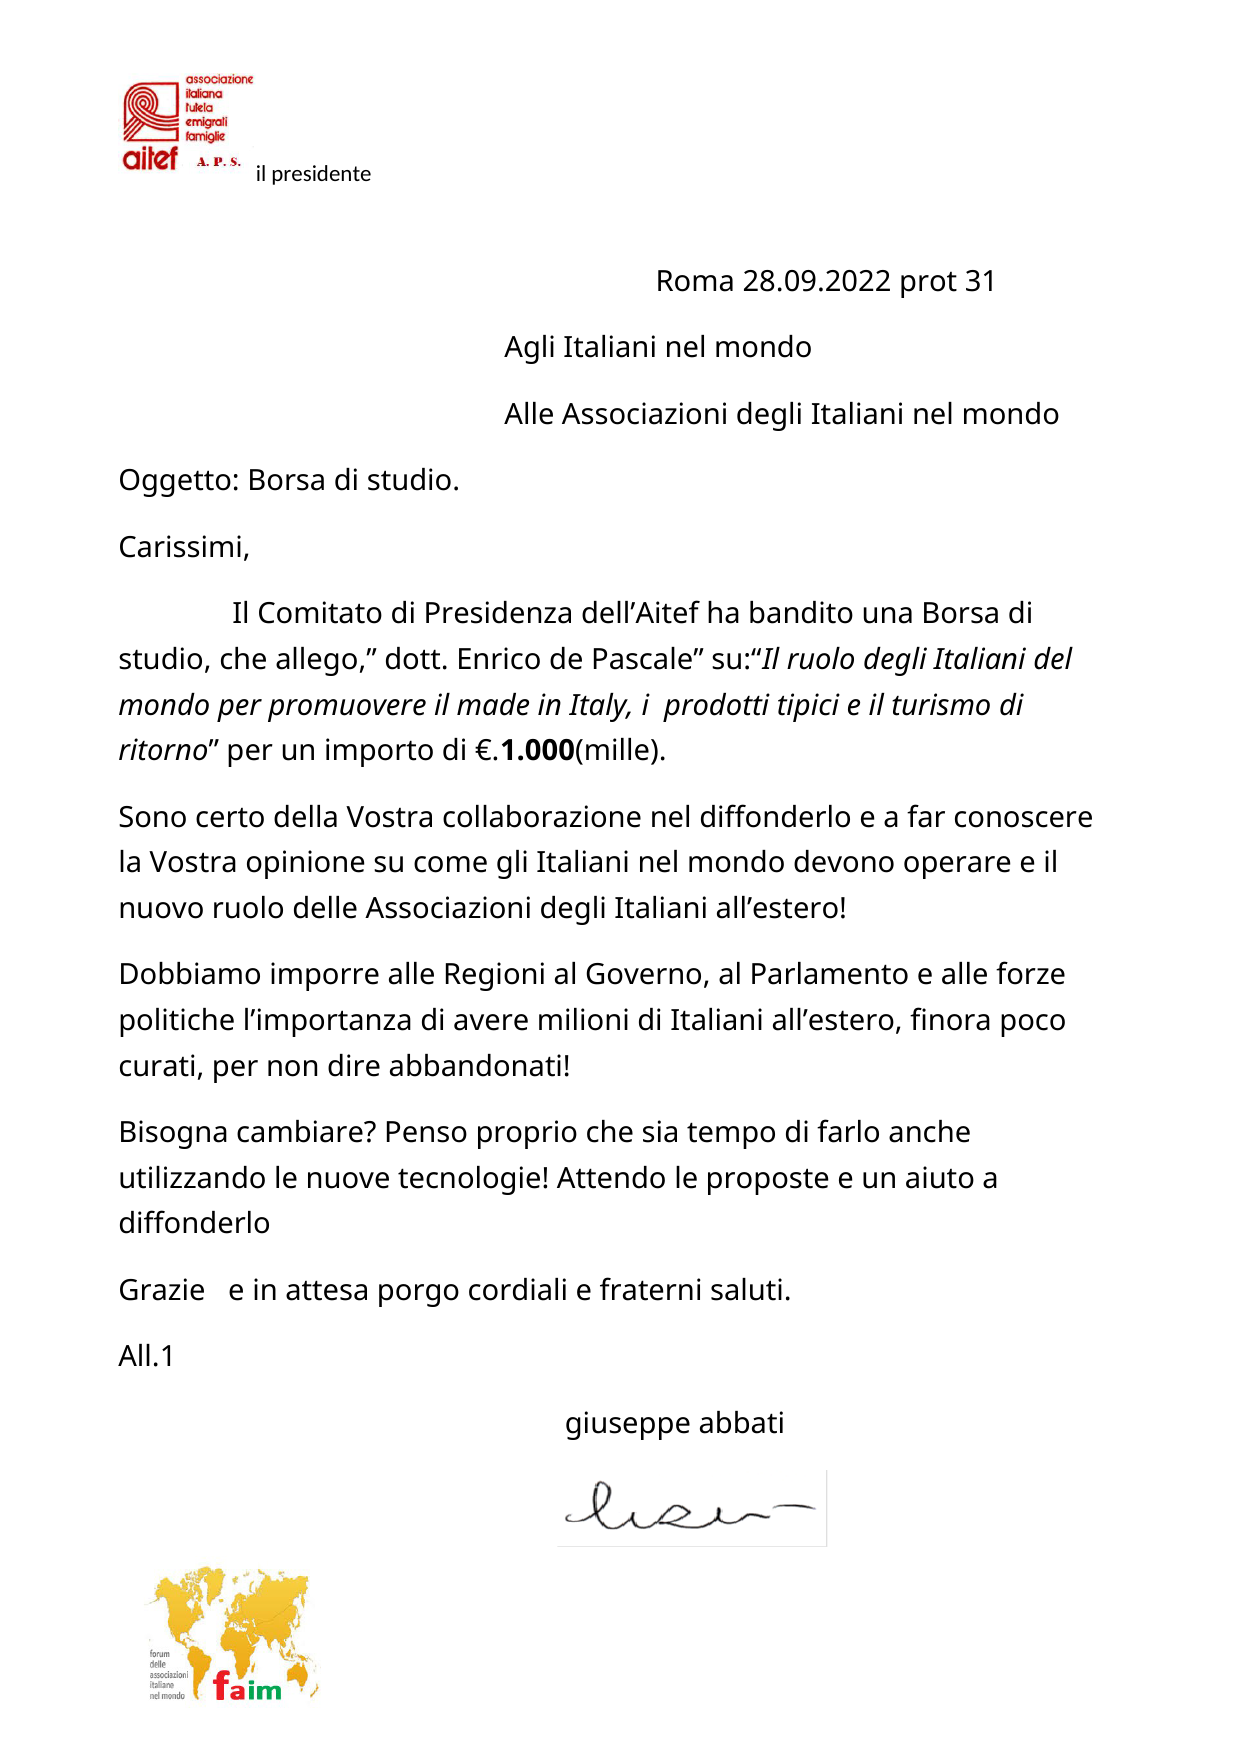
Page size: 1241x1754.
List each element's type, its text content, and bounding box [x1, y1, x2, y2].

text giuseppe abbati [118, 1402, 1122, 1442]
text Bisogna cambiare? Penso proprio che sia tempo di farlo anche utilizzando le nuove tecnologie! Attendo le proposte e un aiuto a diffonderlo [118, 1111, 1122, 1242]
text All.1 [118, 1336, 1122, 1375]
text Sono certo della Vostra collaborazione nel diffonderlo e a far conoscere la Vostra opinione su come gli Italiani nel mondo devono operare e il nuovo ruolo delle Associazioni degli Italiani all’estero! [118, 796, 1122, 927]
picture [557, 1470, 828, 1547]
text Carissimi, [118, 526, 1122, 566]
text Dobbiamo imporre alle Regioni al Governo, al Parlamento e alle forze politiche l’importanza di avere milioni di Italiani all’estero, finora poco curati, per non dire abbandonati! [118, 954, 1122, 1084]
text Agli Italiani nel mondo [118, 327, 1122, 366]
text Oggetto: Borsa di studio. [118, 460, 1122, 499]
text Il Comitato di Presidenza dell’Aitef ha bandito una Borsa di studio, che allego,” dott. Enrico de Pascale” su:“Il ruolo degli Italiani del mondo per promuovere il made in Italy, i prodotti tipici e il turismo di ritorno” per un importo di €.1.000(mille). [118, 593, 1122, 769]
text Roma 28.09.2022 prot 31 [118, 260, 1122, 300]
text Alle Associazioni degli Italiani nel mondo [118, 393, 1122, 433]
text Grazie e in attesa porgo cordiali e fraterni saluti. [118, 1269, 1122, 1309]
